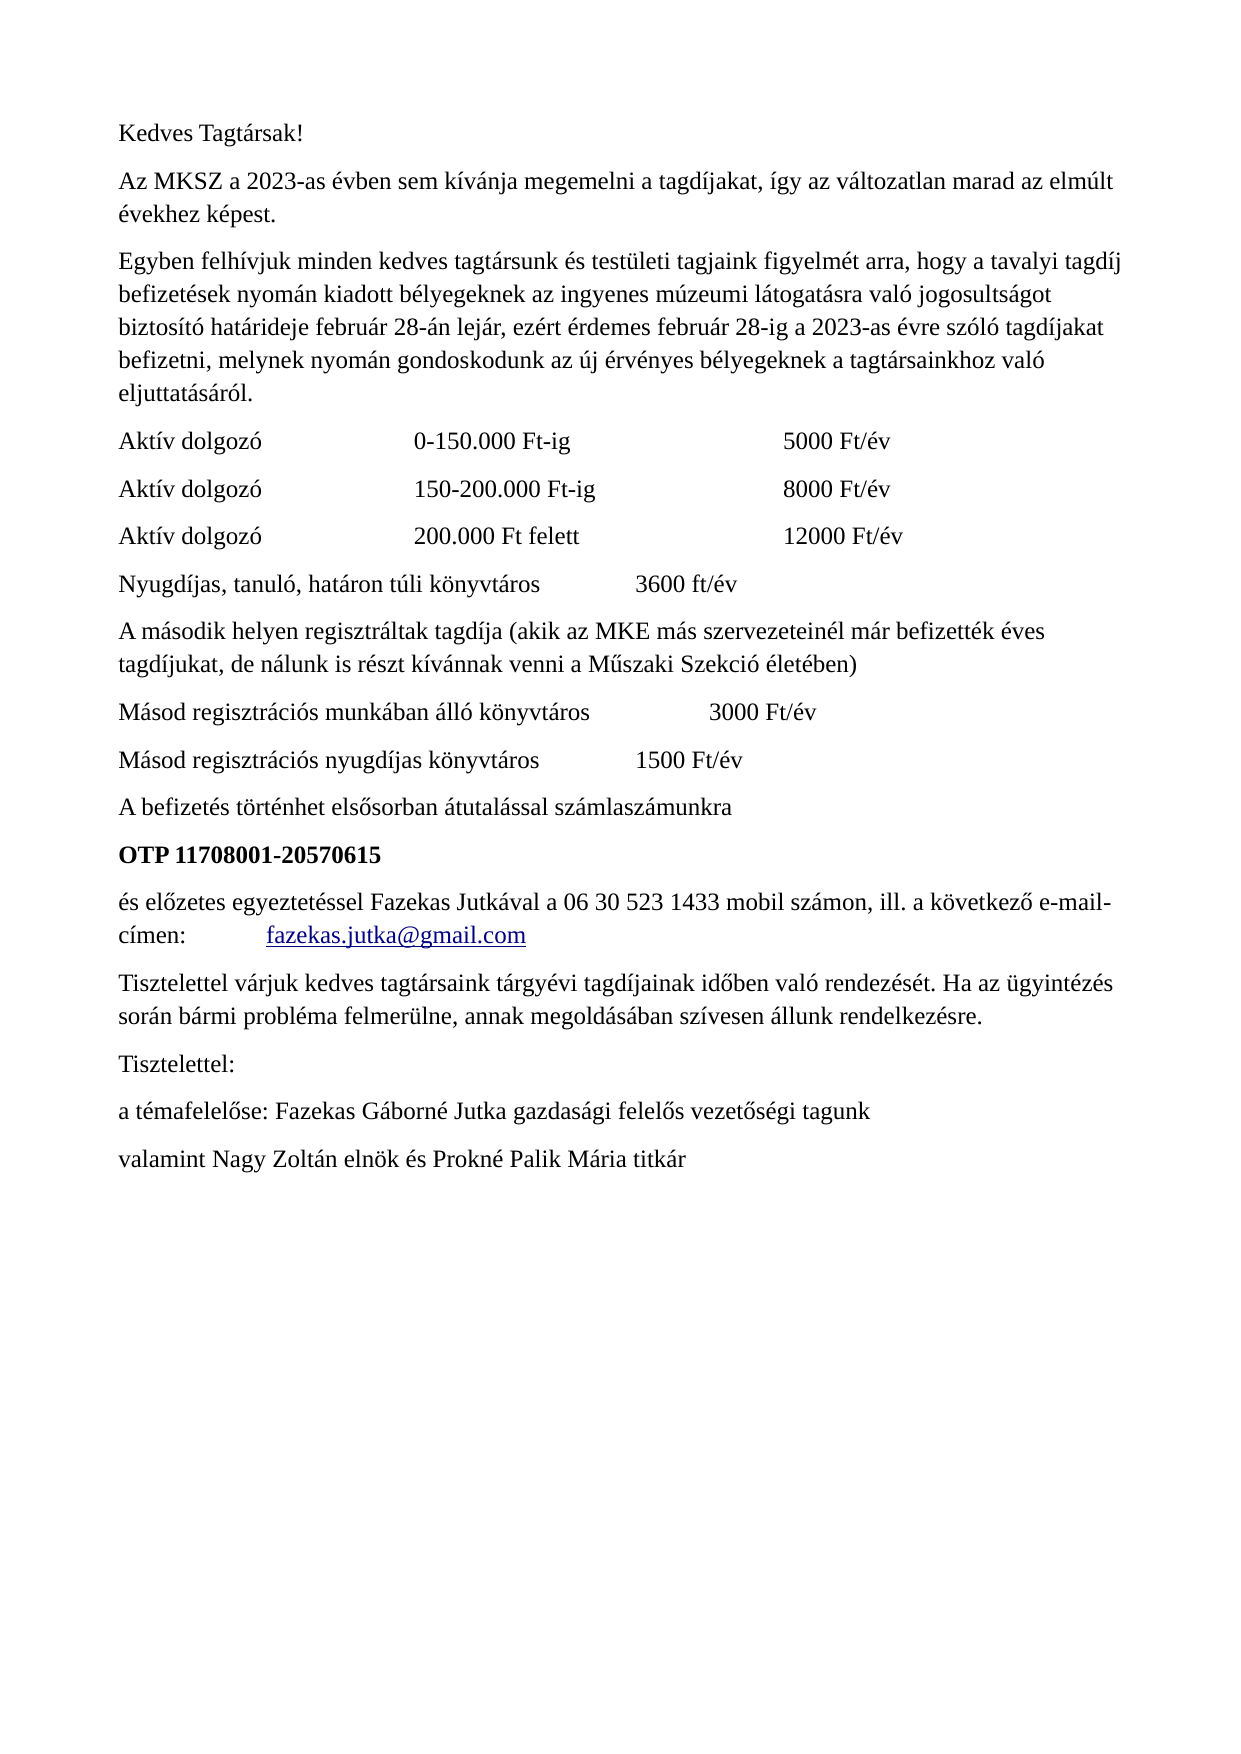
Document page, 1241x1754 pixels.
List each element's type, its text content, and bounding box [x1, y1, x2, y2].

text Egyben felhívjuk minden kedves tagtársunk és testületi tagjaink figyelmét arra, hogy a tavalyi tagdíj befizetések nyomán kiadott bélyegeknek az ingyenes múzeumi látogatásra való jogosultságot biztosító határideje február 28-án lejár, ezért érdemes február 28-ig a 2023-as évre szóló tagdíjakat befizetni, melynek nyomán gondoskodunk az új érvényes bélyegeknek a tagtársainkhoz való eljuttatásáról. [118, 246, 1122, 407]
text Kedves Tagtársak! [118, 118, 1122, 147]
text Nyugdíjas, tanuló, határon túli könyvtáros 3600 ft/év [118, 569, 1122, 598]
text Aktív dolgozó 0-150.000 Ft-ig 5000 Ft/év [118, 426, 1122, 455]
text Másod regisztrációs munkában álló könyvtáros 3000 Ft/év [118, 697, 1122, 726]
text OTP 11708001-20570615 [118, 840, 1122, 869]
text Az MKSZ a 2023-as évben sem kívánja megemelni a tagdíjakat, így az változatlan marad az elmúlt évekhez képest. [118, 166, 1122, 227]
text A második helyen regisztráltak tagdíja (akik az MKE más szervezeteinél már befizették éves tagdíjukat, de nálunk is részt kívánnak venni a Műszaki Szekció életében) [118, 616, 1122, 678]
text a témafelelőse: Fazekas Gáborné Jutka gazdasági felelős vezetőségi tagunk [118, 1096, 1122, 1125]
text Másod regisztrációs nyugdíjas könyvtáros 1500 Ft/év [118, 745, 1122, 773]
text Aktív dolgozó 200.000 Ft felett 12000 Ft/év [118, 521, 1122, 550]
text Tisztelettel: [118, 1049, 1122, 1077]
text és előzetes egyeztetéssel Fazekas Jutkával a 06 30 523 1433 mobil számon, ill. a következő e-mail-címen: fazekas.jutka@gmail.com [118, 887, 1122, 949]
text Aktív dolgozó 150-200.000 Ft-ig 8000 Ft/év [118, 474, 1122, 502]
text Tisztelettel várjuk kedves tagtársaink tárgyévi tagdíjainak időben való rendezését. Ha az ügyintézés során bármi probléma felmerülne, annak megoldásában szívesen állunk rendelkezésre. [118, 968, 1122, 1030]
text valamint Nagy Zoltán elnök és Prokné Palik Mária titkár [118, 1144, 1122, 1173]
text A befizetés történhet elsősorban átutalással számlaszámunkra [118, 792, 1122, 821]
